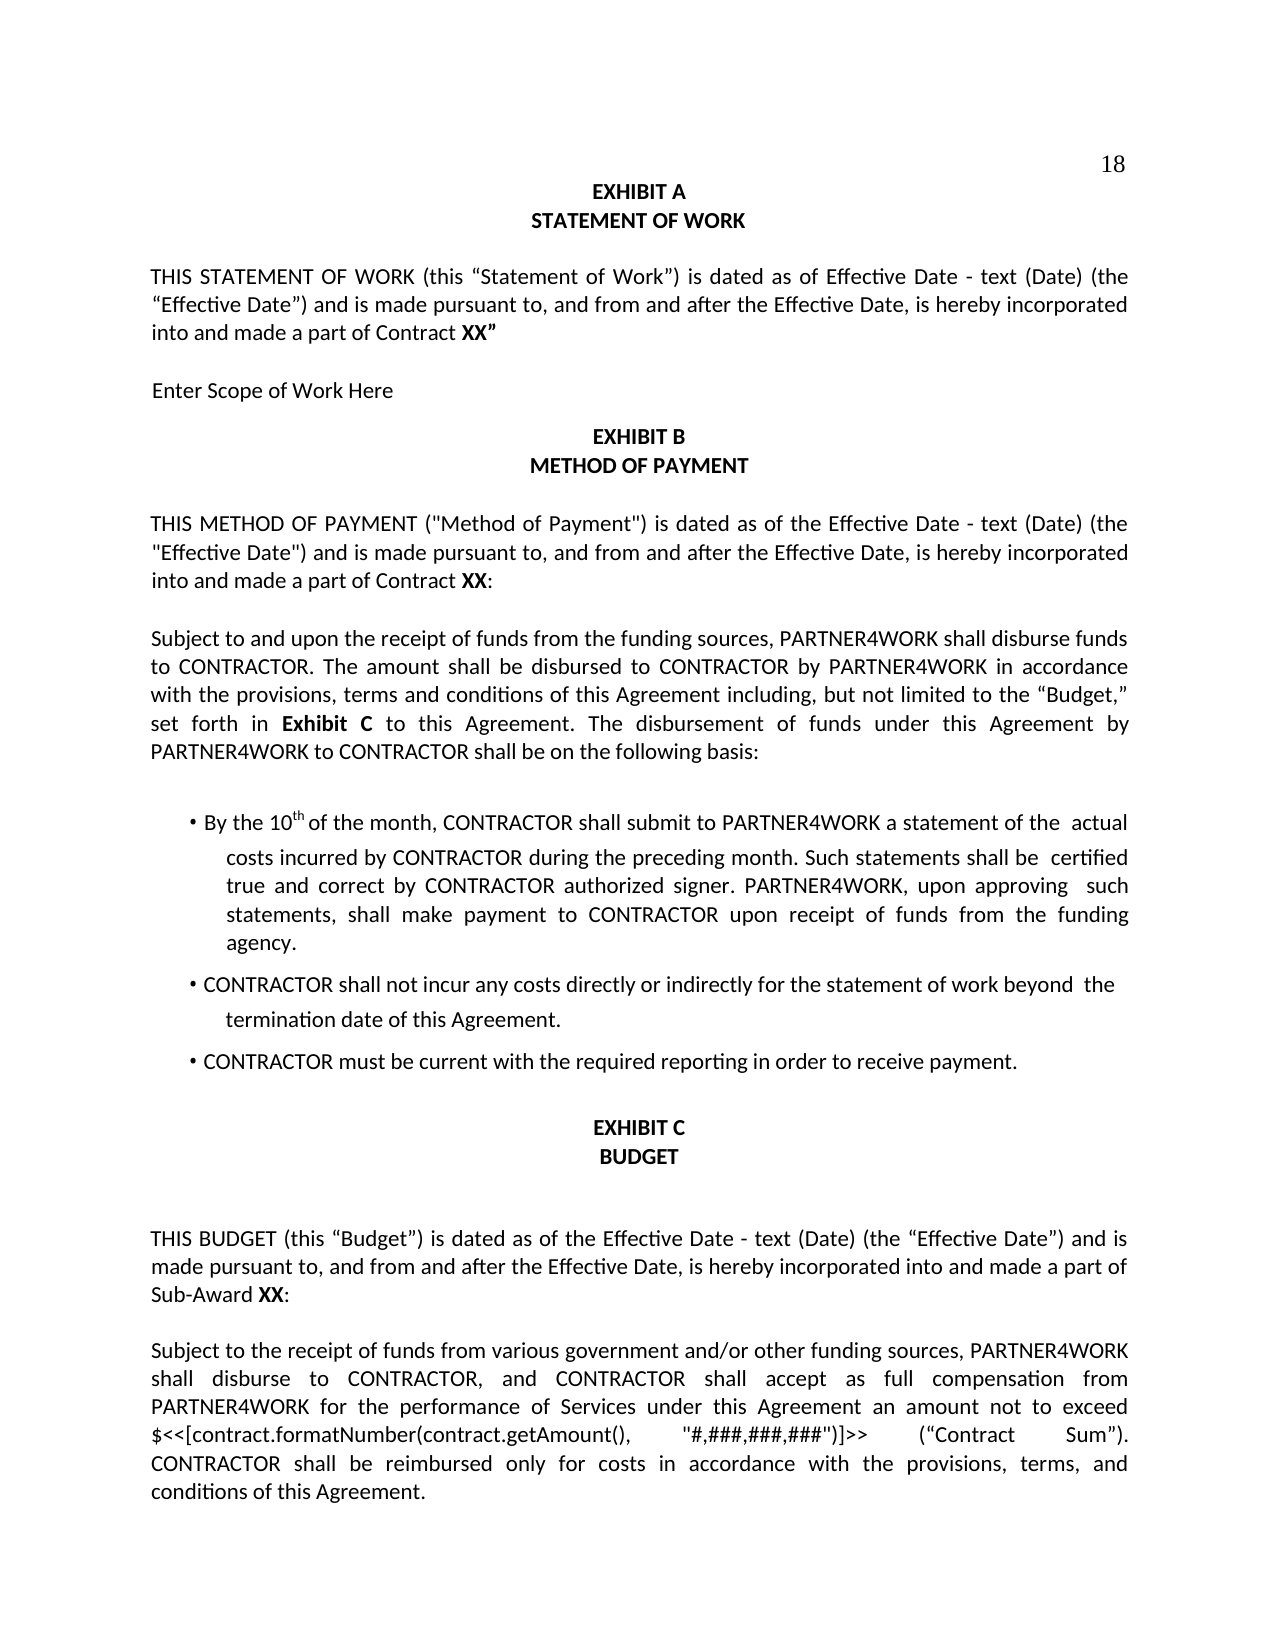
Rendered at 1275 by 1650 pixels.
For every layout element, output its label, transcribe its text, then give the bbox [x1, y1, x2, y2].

text Enter Scope of Work Here [152, 376, 1168, 404]
text • CONTRACTOR shall not incur any costs directly or indirectly for the statement of work beyond the termination date of this Agreement. [189, 958, 1130, 1033]
text EXHIBIT C [593, 1113, 1168, 1141]
text EXHIBIT A [592, 177, 1168, 206]
text THIS STATEMENT OF WORK (this “Statement of Work”) is dated as of Effective Date - text (Date) (the “Effective Date”) and is made pursuant to, and from and after the Effective Date, is hereby incorporated into and made a part of Contract XX” [150, 262, 1131, 347]
text METHOD OF PAYMENT [529, 451, 1168, 479]
text 18 [150, 149, 1125, 177]
text Subject to and upon the receipt of funds from the funding sources, PARTNER4WORK shall disburse funds to CONTRACTOR. The amount shall be disbursed to CONTRACTOR by PARTNER4WORK in accordance with the provisions, terms and conditions of this Agreement including, but not limited to the “Budget,” set forth in Exhibit C to this Agreement. The disbursement of funds under this Agreement by PARTNER4WORK to CONTRACTOR shall be on the following basis: [150, 624, 1131, 765]
text BUDGET [599, 1142, 1168, 1170]
text EXHIBIT B [593, 422, 1168, 450]
text • By the 10th of the month, CONTRACTOR shall submit to PARTNER4WORK a statement of the actual costs incurred by CONTRACTOR during the preceding month. Such statements shall be certified true and correct by CONTRACTOR authorized signer. PARTNER4WORK, upon approving such statements, shall make payment to CONTRACTOR upon receipt of funds from the funding agency. [189, 796, 1130, 956]
text THIS BUDGET (this “Budget”) is dated as of the Effective Date - text (Date) (the “Effective Date”) and is made pursuant to, and from and after the Effective Date, is hereby incorporated into and made a part of Sub-Award XX: [150, 1224, 1130, 1308]
text STATEMENT OF WORK [531, 207, 1168, 235]
text Subject to the receipt of funds from various government and/or other funding sources, PARTNER4WORK shall disburse to CONTRACTOR, and CONTRACTOR shall accept as full compensation from PARTNER4WORK for the performance of Services under this Agreement an amount not to exceed $<<[contract.formatNumber(contract.getAmount(), "#,###,###,###")]>> (“Contract Sum”). CONTRACTOR shall be reimbursed only for costs in accordance with the provisions, terms, and conditions of this Agreement. [151, 1336, 1130, 1505]
text THIS METHOD OF PAYMENT ("Method of Payment") is dated as of the Effective Date - text (Date) (the "Effective Date") and is made pursuant to, and from and after the Effective Date, is hereby incorporated into and made a part of Contract XX: [150, 509, 1131, 594]
text • CONTRACTOR must be current with the required reporting in order to receive payment. [189, 1036, 1168, 1083]
